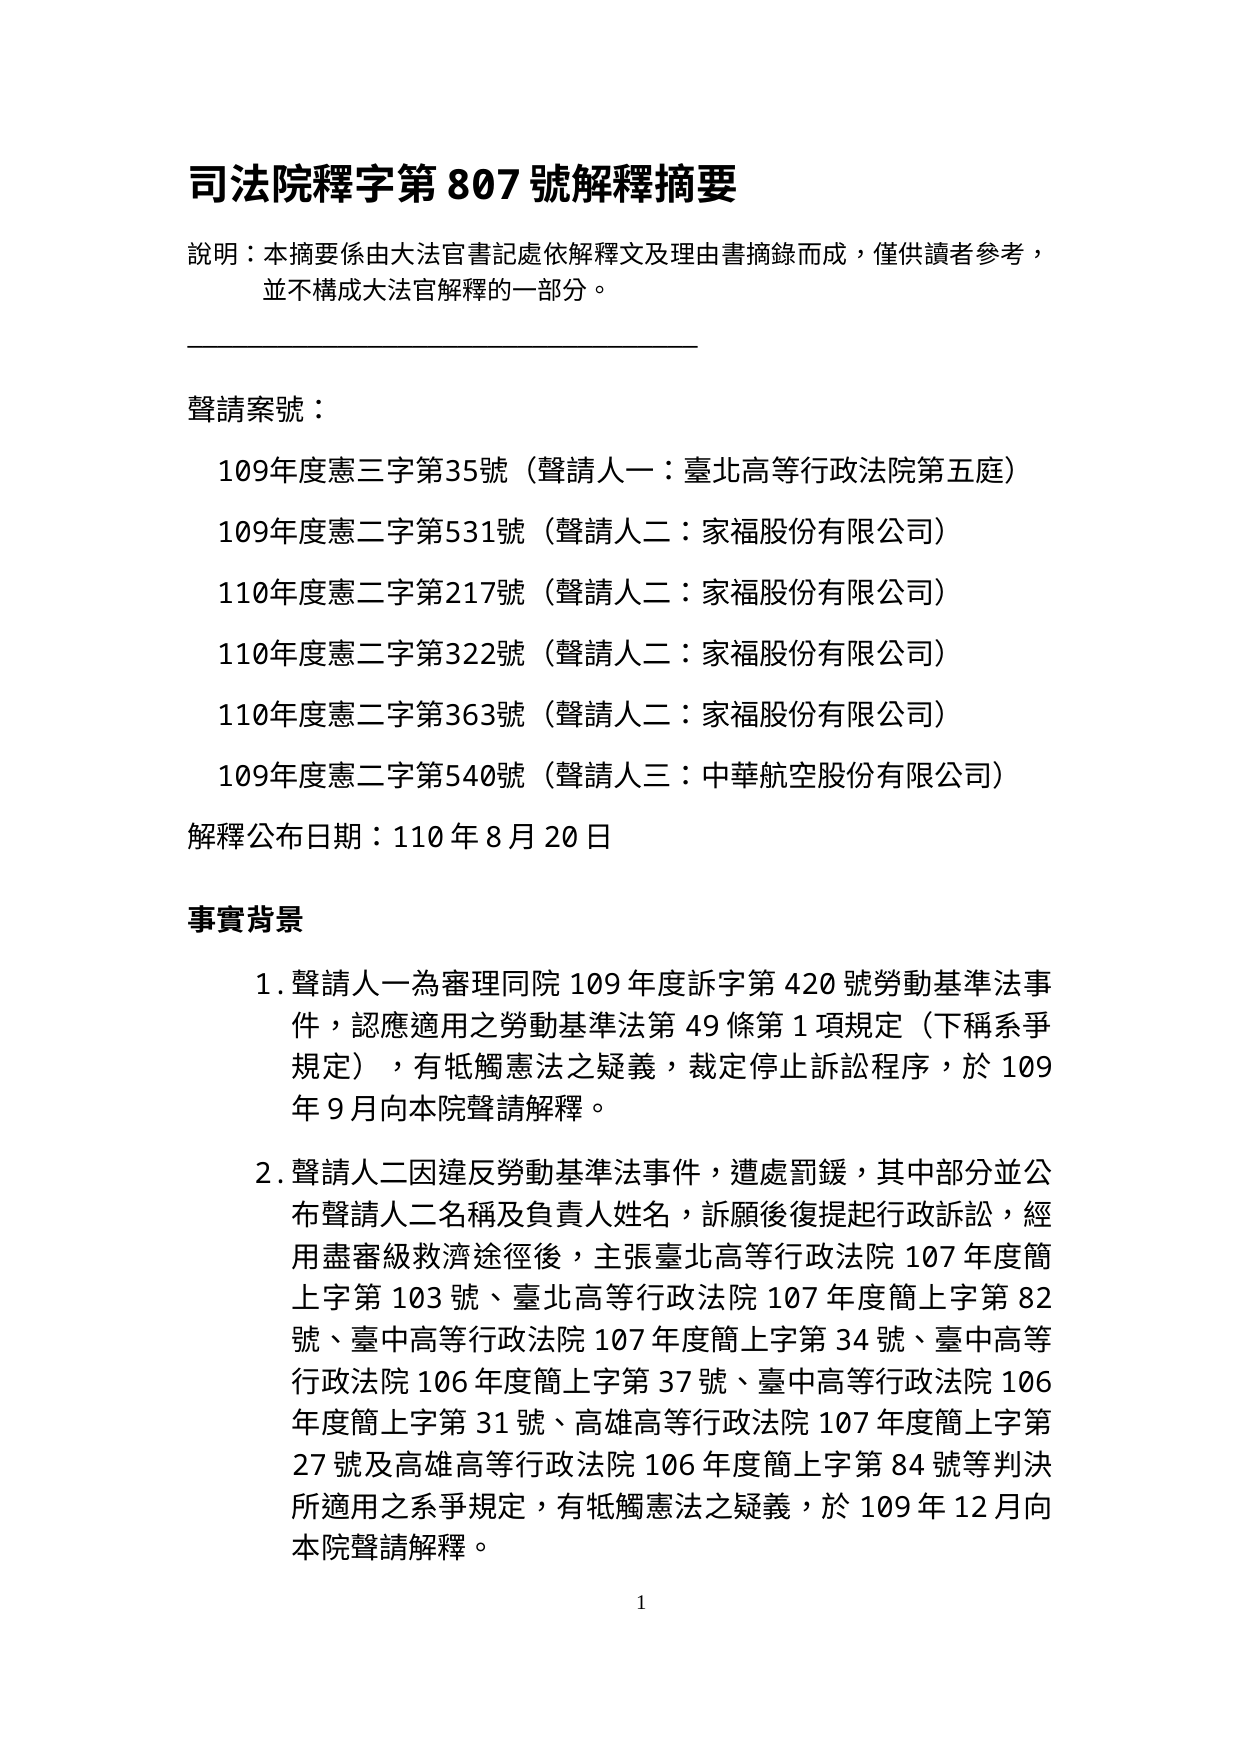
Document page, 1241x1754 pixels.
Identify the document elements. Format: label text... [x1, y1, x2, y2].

text 事實背景 [187, 896, 1053, 938]
text ────────────────────────────────── [187, 329, 1053, 363]
text 110年度憲二字第363號（聲請人二：家福股份有限公司） [187, 692, 1053, 734]
text 109年度憲二字第540號（聲請人三：中華航空股份有限公司） [187, 753, 1053, 795]
text 109年度憲二字第531號（聲請人二：家福股份有限公司） [187, 508, 1053, 551]
text 109年度憲三字第35號（聲請人一：臺北高等行政法院第五庭） [187, 447, 1053, 489]
text 說明：本摘要係由大法官書記處依解釋文及理由書摘錄而成，僅供讀者參考，並不構成大法官解釋的一部分。 [187, 234, 1053, 307]
text 解釋公布日期：110年8月20日 [187, 814, 1053, 856]
text 110年度憲二字第322號（聲請人二：家福股份有限公司） [187, 631, 1053, 673]
list 聲請人一為審理同院109年度訴字第420號勞動基準法事件，認應適用之勞動基準法第49條第1項規定（下稱系爭規定），有牴觸憲法之疑義，裁定停止訴訟程序，於109年9月向本院聲請解釋。 [254, 961, 1053, 1128]
list 聲請人二因違反勞動基準法事件，遭處罰鍰，其中部分並公布聲請人二名稱及負責人姓名，訴願後復提起行政訴訟，經用盡審級救濟途徑後，主張臺北高等行政法院107年度簡上字第103號、臺北高等行政法院107年度簡上字第82號、臺中高等行政法院107年度簡上字第34號、臺中高等行政法院106年度簡上字第37號、臺中高等行政法院106年度簡上字第31號、高雄高等行政法院107年度簡上字第27號及高雄高等行政法院106年度簡上字第84號等判決所適用之系爭規定，有牴觸憲法之疑義，於109年12月向本院聲請解釋。 [254, 1150, 1053, 1567]
text 聲請案號： [187, 386, 1053, 428]
text 司法院釋字第807號解釋摘要 [187, 151, 1053, 212]
text 110年度憲二字第217號（聲請人二：家福股份有限公司） [187, 569, 1053, 612]
